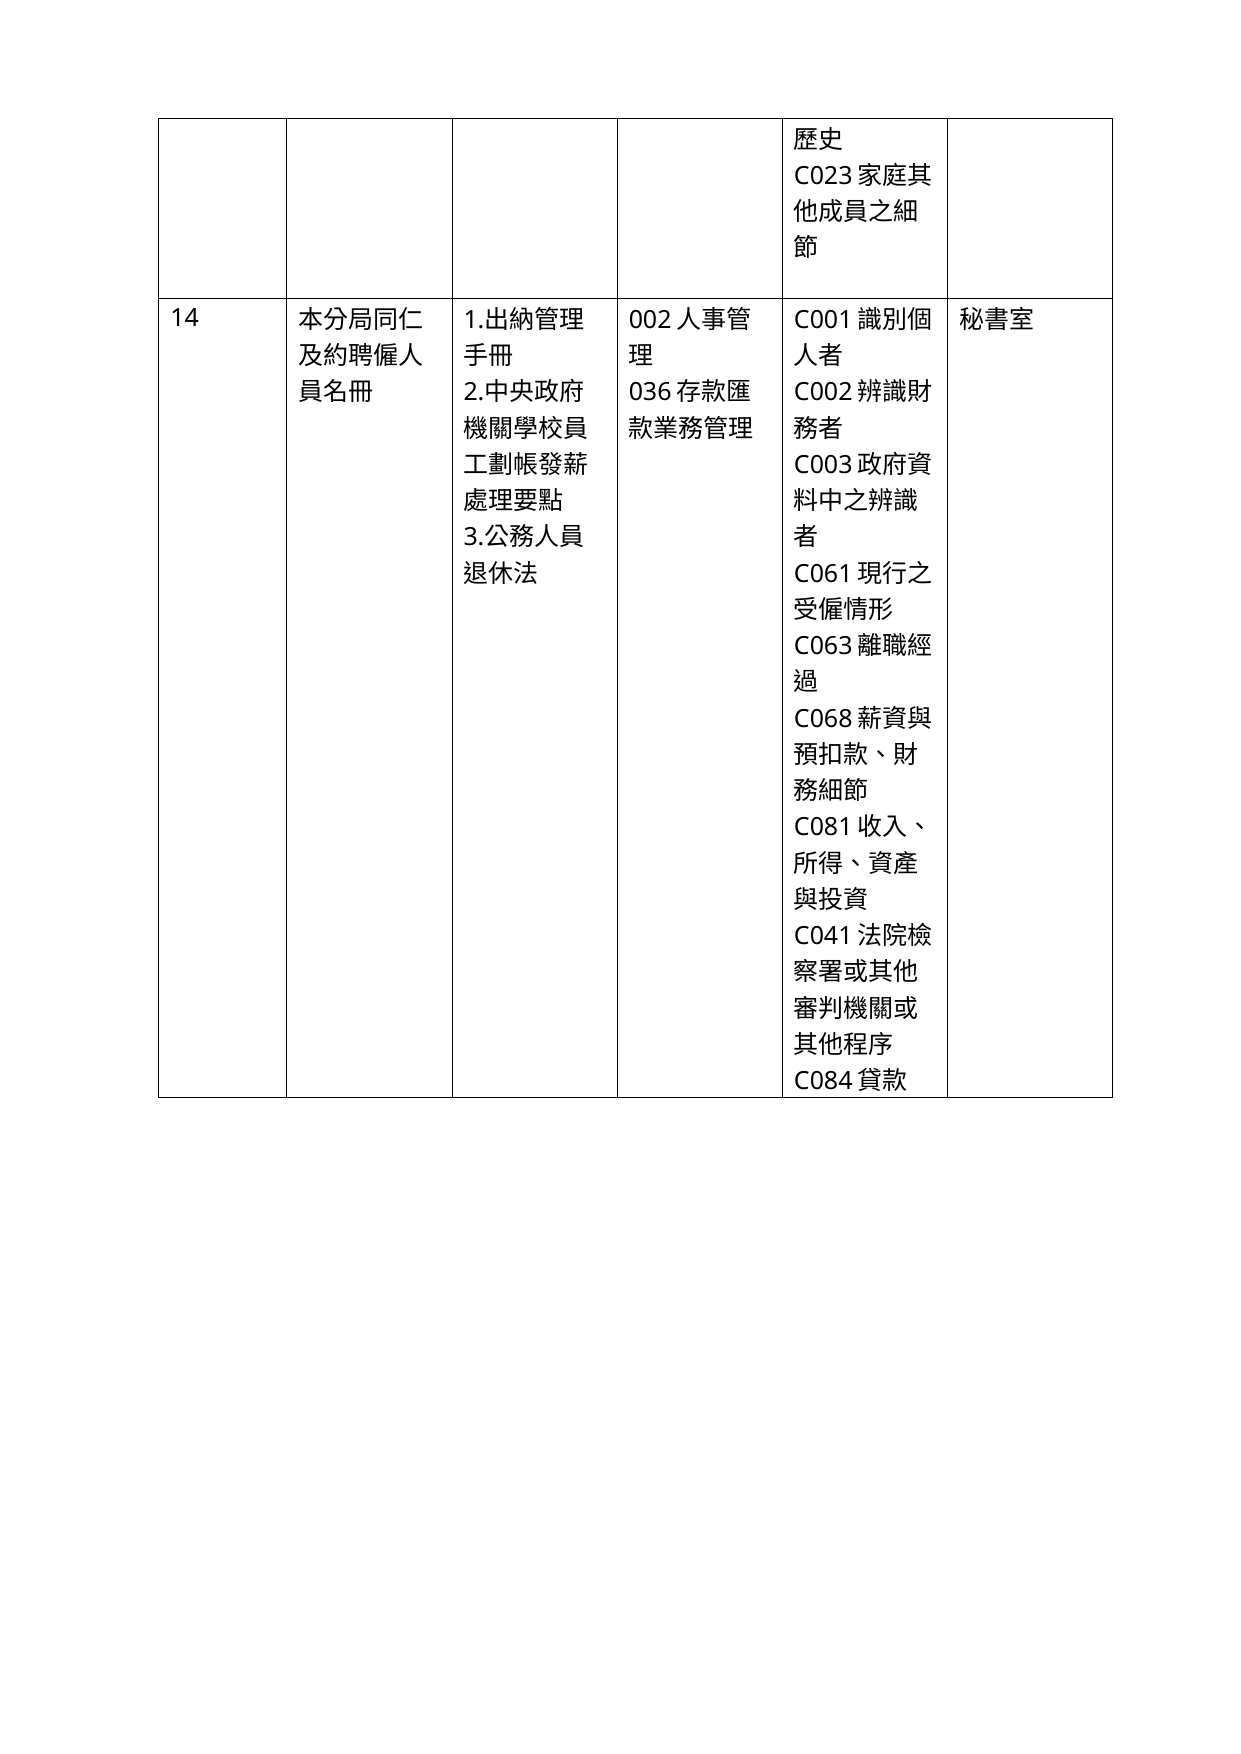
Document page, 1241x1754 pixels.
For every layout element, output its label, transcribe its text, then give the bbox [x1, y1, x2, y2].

table_cell C001識別個人者 C002辨識財務者 C003政府資料中之辨識者 C061現行之受僱情形 C063離職經過 C068薪資與預扣款、財務細節 C081收入、所得、資產與投資 C041法院檢察署或其他審判機關或其他程序C084貸款 [783, 299, 947, 1097]
table_cell [453, 119, 617, 298]
table_cell 秘書室 [948, 299, 1112, 1097]
table_cell 本分局同仁及約聘僱人員名冊 [287, 299, 452, 1097]
table_cell [618, 119, 782, 298]
table_cell 1.出納管理手冊 2.中央政府機關學校員工劃帳發薪處理要點 3.公務人員退休法 [453, 299, 617, 1097]
table_cell [287, 119, 452, 298]
table_cell 002人事管理 036存款匯款業務管理 [618, 299, 782, 1097]
table_cell 歷史 C023家庭其他成員之細節 [783, 119, 947, 298]
table_cell [159, 119, 286, 298]
table_cell 14 [159, 299, 286, 1097]
table_cell [948, 119, 1112, 298]
